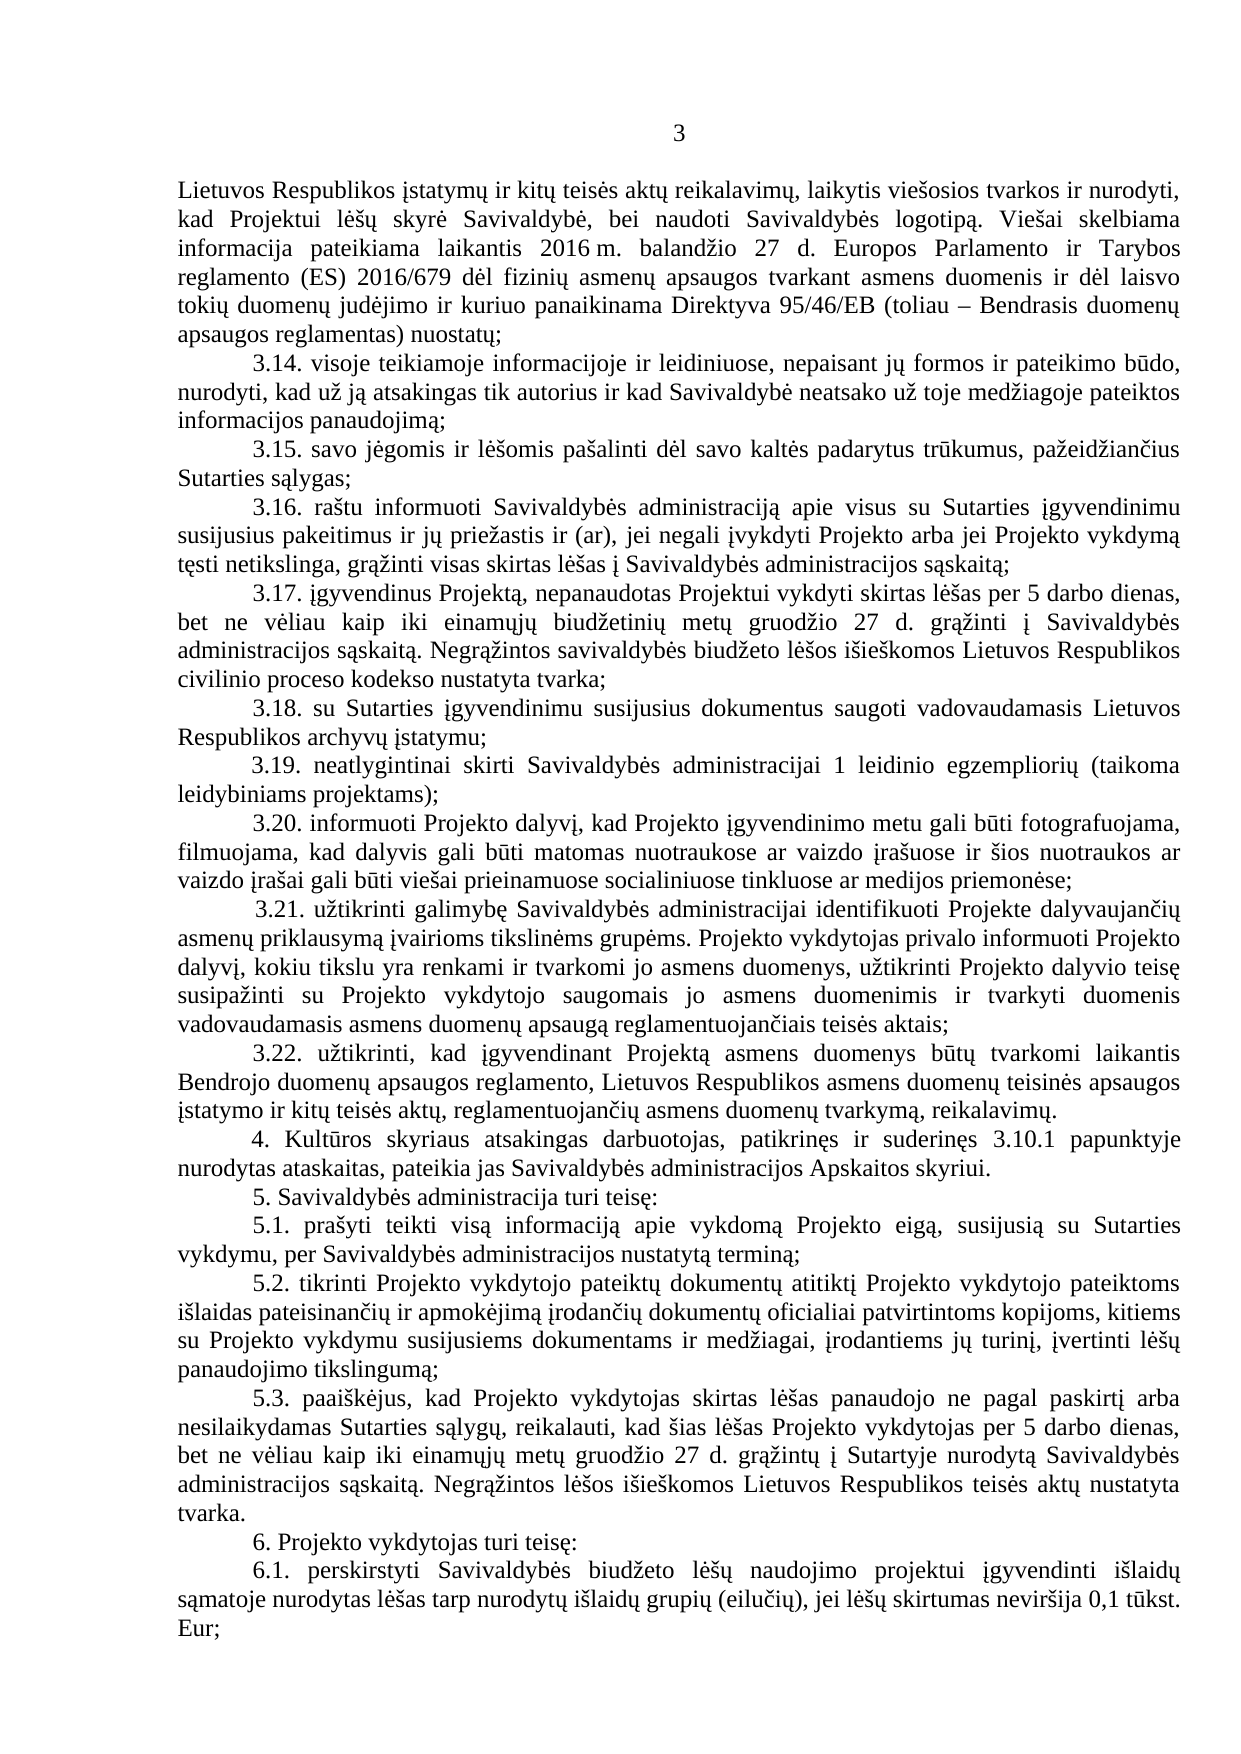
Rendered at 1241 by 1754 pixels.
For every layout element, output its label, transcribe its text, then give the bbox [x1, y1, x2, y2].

text 5.3. paaiškėjus, kad Projekto vykdytojas skirtas lėšas panaudojo ne pagal paskirtį arba nesilaikydamas Sutarties sąlygų, reikalauti, kad šias lėšas Projekto vykdytojas per 5 darbo dienas, bet ne vėliau kaip iki einamųjų metų gruodžio 27 d. grąžintų į Sutartyje nurodytą Savivaldybės administracijos sąskaitą. Negrąžintos lėšos išieškomos Lietuvos Respublikos teisės aktų nustatyta tvarka. [177, 1383, 1181, 1527]
text 3.15. savo jėgomis ir lėšomis pašalinti dėl savo kaltės padarytus trūkumus, pažeidžiančius Sutarties sąlygas; [177, 434, 1181, 492]
text 6. Projekto vykdytojas turi teisę: [177, 1527, 1181, 1556]
text 4. Kultūros skyriaus atsakingas darbuotojas, patikrinęs ir suderinęs 3.10.1 papunktyje nurodytas ataskaitas, pateikia jas Savivaldybės administracijos Apskaitos skyriui. [177, 1124, 1181, 1182]
text 6.1. perskirstyti Savivaldybės biudžeto lėšų naudojimo projektui įgyvendinti išlaidų sąmatoje nurodytas lėšas tarp nurodytų išlaidų grupių (eilučių), jei lėšų skirtumas neviršija 0,1 tūkst. Eur; [177, 1556, 1181, 1642]
text 3.19. neatlygintinai skirti Savivaldybės administracijai 1 leidinio egzempliorių (taikoma leidybiniams projektams); [177, 751, 1181, 808]
text 3.18. su Sutarties įgyvendinimu susijusius dokumentus saugoti vadovaudamasis Lietuvos Respublikos archyvų įstatymu; [177, 693, 1181, 751]
text 3.21. užtikrinti galimybę Savivaldybės administracijai identifikuoti Projekte dalyvaujančių asmenų priklausymą įvairioms tikslinėms grupėms. Projekto vykdytojas privalo informuoti Projekto dalyvį, kokiu tikslu yra renkami ir tvarkomi jo asmens duomenys, užtikrinti Projekto dalyvio teisę susipažinti su Projekto vykdytojo saugomais jo asmens duomenimis ir tvarkyti duomenis vadovaudamasis asmens duomenų apsaugą reglamentuojančiais teisės aktais; [177, 894, 1181, 1038]
text 3.16. raštu informuoti Savivaldybės administraciją apie visus su Sutarties įgyvendinimu susijusius pakeitimus ir jų priežastis ir (ar), jei negali įvykdyti Projekto arba jei Projekto vykdymą tęsti netikslinga, grąžinti visas skirtas lėšas į Savivaldybės administracijos sąskaitą; [177, 492, 1181, 578]
text 5. Savivaldybės administracija turi teisę: [177, 1182, 1181, 1211]
text 3.20. informuoti Projekto dalyvį, kad Projekto įgyvendinimo metu gali būti fotografuojama, filmuojama, kad dalyvis gali būti matomas nuotraukose ar vaizdo įrašuose ir šios nuotraukos ar vaizdo įrašai gali būti viešai prieinamuose socialiniuose tinkluose ar medijos priemonėse; [177, 808, 1181, 894]
text Lietuvos Respublikos įstatymų ir kitų teisės aktų reikalavimų, laikytis viešosios tvarkos ir nurodyti, kad Projektui lėšų skyrė Savivaldybė, bei naudoti Savivaldybės logotipą. Viešai skelbiama informacija pateikiama laikantis 2016 m. balandžio 27 d. Europos Parlamento ir Tarybos reglamento (ES) 2016/679 dėl fizinių asmenų apsaugos tvarkant asmens duomenis ir dėl laisvo tokių duomenų judėjimo ir kuriuo panaikinama Direktyva 95/46/EB (toliau – Bendrasis duomenų apsaugos reglamentas) nuostatų; [177, 176, 1181, 348]
text 5.2. tikrinti Projekto vykdytojo pateiktų dokumentų atitiktį Projekto vykdytojo pateiktoms išlaidas pateisinančių ir apmokėjimą įrodančių dokumentų oficialiai patvirtintoms kopijoms, kitiems su Projekto vykdymu susijusiems dokumentams ir medžiagai, įrodantiems jų turinį, įvertinti lėšų panaudojimo tikslingumą; [177, 1268, 1181, 1383]
text 3.14. visoje teikiamoje informacijoje ir leidiniuose, nepaisant jų formos ir pateikimo būdo, nurodyti, kad už ją atsakingas tik autorius ir kad Savivaldybė neatsako už toje medžiagoje pateiktos informacijos panaudojimą; [177, 348, 1181, 434]
text 3.17. įgyvendinus Projektą, nepanaudotas Projektui vykdyti skirtas lėšas per 5 darbo dienas, bet ne vėliau kaip iki einamųjų biudžetinių metų gruodžio 27 d. grąžinti į Savivaldybės administracijos sąskaitą. Negrąžintos savivaldybės biudžeto lėšos išieškomos Lietuvos Respublikos civilinio proceso kodekso nustatyta tvarka; [177, 578, 1181, 693]
text 5.1. prašyti teikti visą informaciją apie vykdomą Projekto eigą, susijusią su Sutarties vykdymu, per Savivaldybės administracijos nustatytą terminą; [177, 1211, 1181, 1268]
text 3.22. užtikrinti, kad įgyvendinant Projektą asmens duomenys būtų tvarkomi laikantis Bendrojo duomenų apsaugos reglamento, Lietuvos Respublikos asmens duomenų teisinės apsaugos įstatymo ir kitų teisės aktų, reglamentuojančių asmens duomenų tvarkymą, reikalavimų. [177, 1038, 1181, 1124]
